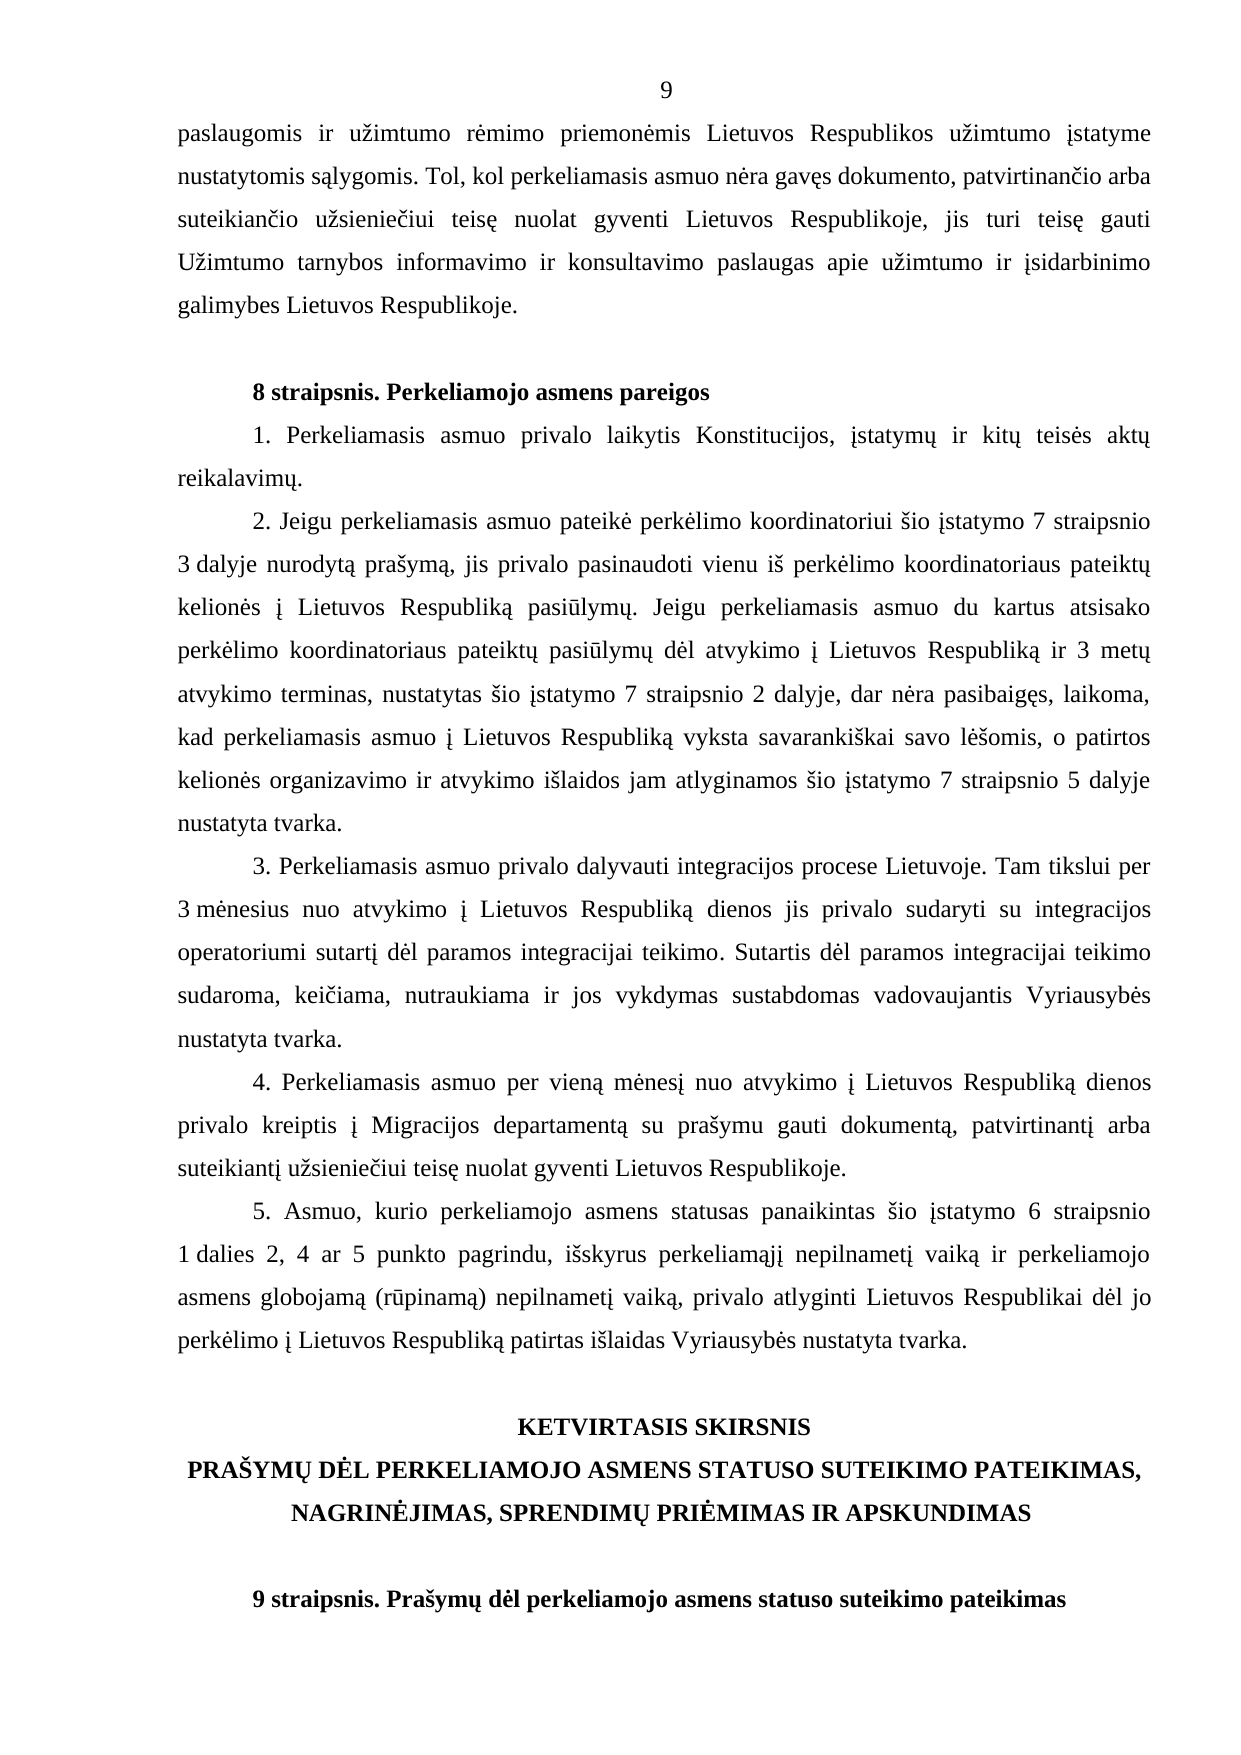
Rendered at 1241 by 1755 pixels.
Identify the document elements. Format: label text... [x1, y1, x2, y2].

text 2. Jeigu perkeliamasis asmuo pateikė perkėlimo koordinatoriui šio įstatymo 7 straipsnio 3 dalyje nurodytą prašymą, jis privalo pasinaudoti vienu iš perkėlimo koordinatoriaus pateiktų kelionės į Lietuvos Respubliką pasiūlymų. Jeigu perkeliamasis asmuo du kartus atsisako perkėlimo koordinatoriaus pateiktų pasiūlymų dėl atvykimo į Lietuvos Respubliką ir 3 metų atvykimo terminas, nustatytas šio įstatymo 7 straipsnio 2 dalyje, dar nėra pasibaigęs, laikoma, kad perkeliamasis asmuo į Lietuvos Respubliką vyksta savarankiškai savo lėšomis, o patirtos kelionės organizavimo ir atvykimo išlaidos jam atlyginamos šio įstatymo 7 straipsnio 5 dalyje nustatyta tvarka. [177, 506, 1152, 837]
text 4. Perkeliamasis asmuo per vieną mėnesį nuo atvykimo į Lietuvos Respubliką dienos privalo kreiptis į Migracijos departamentą su prašymu gauti dokumentą, patvirtinantį arba suteikiantį užsieniečiui teisę nuolat gyventi Lietuvos Respublikoje. [177, 1067, 1152, 1182]
text 8 straipsnis. Perkeliamojo asmens pareigos [177, 377, 1152, 406]
text 5. Asmuo, kurio perkeliamojo asmens statusas panaikintas šio įstatymo 6 straipsnio 1 dalies 2, 4 ar 5 punkto pagrindu, išskyrus perkeliamąjį nepilnametį vaiką ir perkeliamojo asmens globojamą (rūpinamą) nepilnametį vaiką, privalo atlyginti Lietuvos Respublikai dėl jo perkėlimo į Lietuvos Respubliką patirtas išlaidas Vyriausybės nustatyta tvarka. [177, 1196, 1152, 1354]
text paslaugomis ir užimtumo rėmimo priemonėmis Lietuvos Respublikos užimtumo įstatyme nustatytomis sąlygomis. Tol, kol perkeliamasis asmuo nėra gavęs dokumento, patvirtinančio arba suteikiančio užsieniečiui teisę nuolat gyventi Lietuvos Respublikoje, jis turi teisę gauti Užimtumo tarnybos informavimo ir konsultavimo paslaugas apie užimtumo ir įsidarbinimo galimybes Lietuvos Respublikoje. [177, 118, 1152, 319]
text 9 straipsnis. Prašymų dėl perkeliamojo asmens statuso suteikimo pateikimas [177, 1584, 1152, 1613]
text PRAŠYMŲ DĖL PERKELIAMOJO ASMENS STATUSO SUTEIKIMO PATEIKIMAS, NAGRINĖJIMAS, sprendimų priėmimas IR APSKUNDIMAS [177, 1455, 1152, 1527]
text KETVIRTASIS SKIRSNIS [177, 1412, 1152, 1441]
text 3. Perkeliamasis asmuo privalo dalyvauti integracijos procese Lietuvoje. Tam tikslui per 3 mėnesius nuo atvykimo į Lietuvos Respubliką dienos jis privalo sudaryti su integracijos operatoriumi sutartį dėl paramos integracijai teikimo. Sutartis dėl paramos integracijai teikimo sudaroma, keičiama, nutraukiama ir jos vykdymas sustabdomas vadovaujantis Vyriausybės nustatyta tvarka. [177, 851, 1152, 1052]
text 1. Perkeliamasis asmuo privalo laikytis Konstitucijos, įstatymų ir kitų teisės aktų reikalavimų. [177, 420, 1152, 492]
